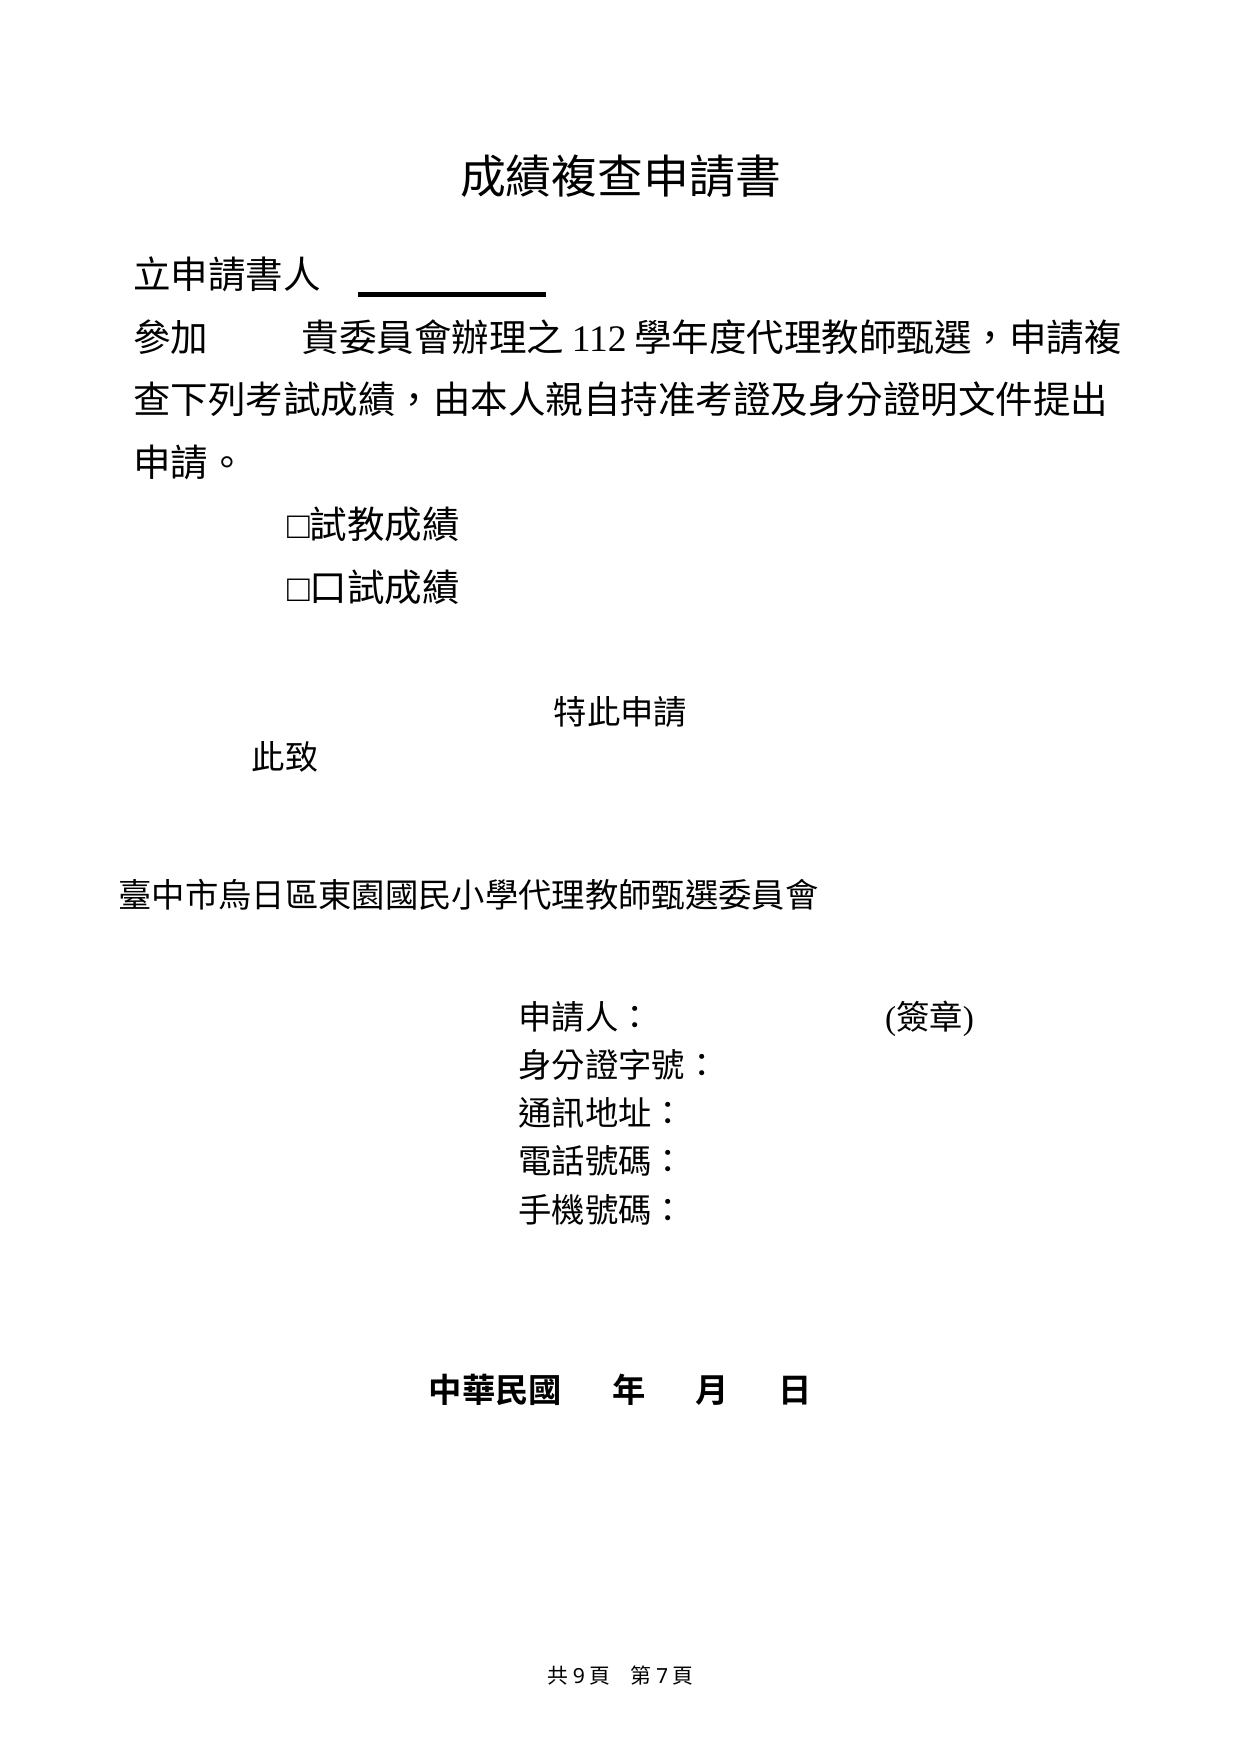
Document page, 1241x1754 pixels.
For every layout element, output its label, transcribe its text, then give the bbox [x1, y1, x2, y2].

text 身分證字號： [118, 1039, 1122, 1087]
text 特此申請 [118, 668, 1122, 731]
text 參加 貴委員會辦理之112學年度代理教師甄選，申請複查下列考試成績，由本人親自持准考證及身分證明文件提出申請。 [133, 293, 1122, 481]
text 此致 [118, 731, 1122, 779]
text □試教成績 [118, 481, 1122, 543]
text 電話號碼： [118, 1135, 1122, 1183]
text 申請人： (簽章) [118, 991, 1122, 1039]
text 成績複查申請書 [118, 141, 1122, 207]
text 立申請書人 [133, 231, 1122, 293]
text 通訊地址： [118, 1087, 1122, 1135]
text 中華民國 年 月 日 [118, 1347, 1122, 1409]
text 手機號碼： [118, 1183, 1122, 1232]
text □口試成績 [118, 543, 1122, 606]
text 臺中市烏日區東園國民小學代理教師甄選委員會 [118, 851, 1122, 914]
